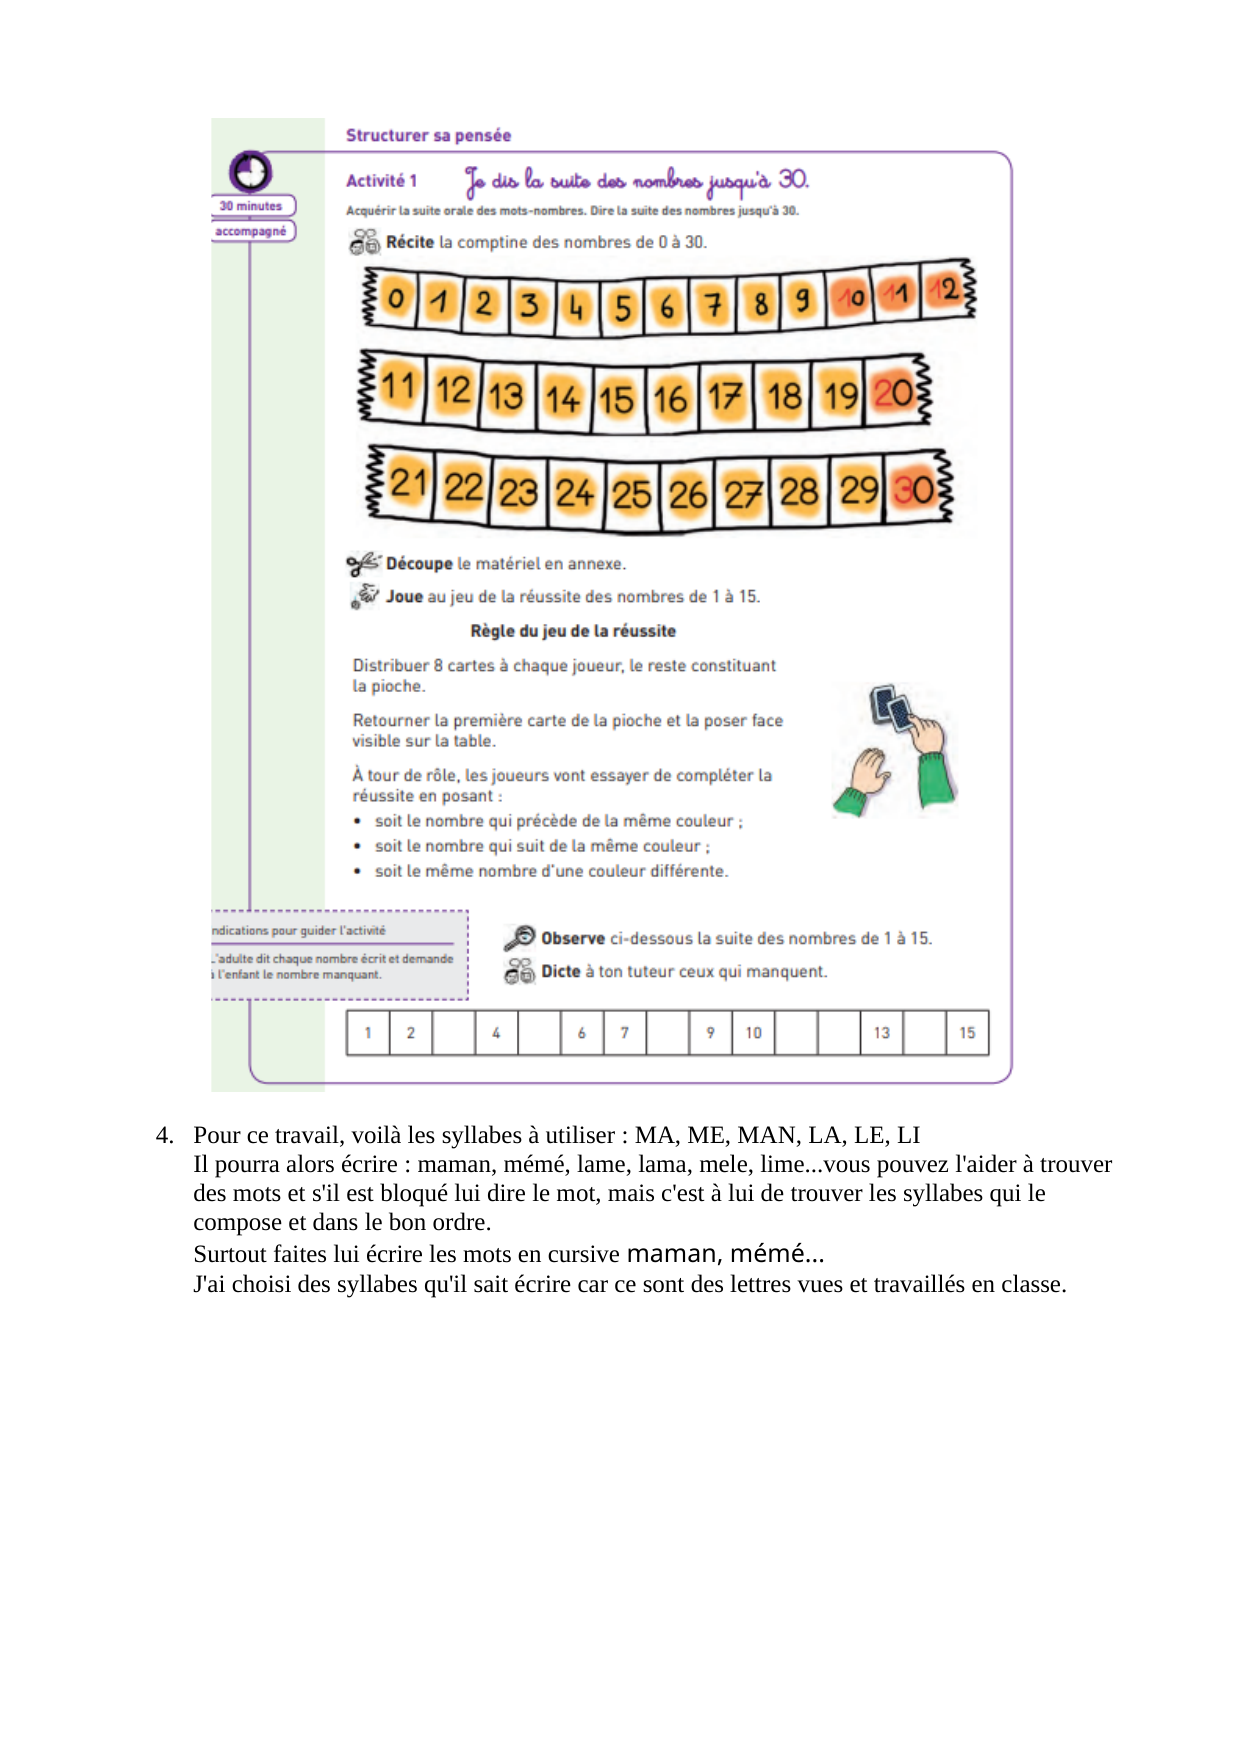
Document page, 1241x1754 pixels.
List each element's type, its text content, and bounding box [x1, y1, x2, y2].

list Surtout faites lui écrire les mots en cursive maman, mémé... [156, 1235, 1122, 1269]
list Il pourra alors écrire : maman, mémé, lame, lama, mele, lime...vous pouvez l'aider à trouver des mots et s'il est bloqué lui dire le mot, mais c'est à lui de trouver les syllabes qui le compose et dans le bon ordre. [156, 1149, 1122, 1235]
list J'ai choisi des syllabes qu'il sait écrire car ce sont des lettres vues et travaillés en classe. [156, 1269, 1122, 1298]
list Pour ce travail, voilà les syllabes à utiliser : MA, ME, MAN, LA, LE, LI [156, 1120, 1122, 1149]
